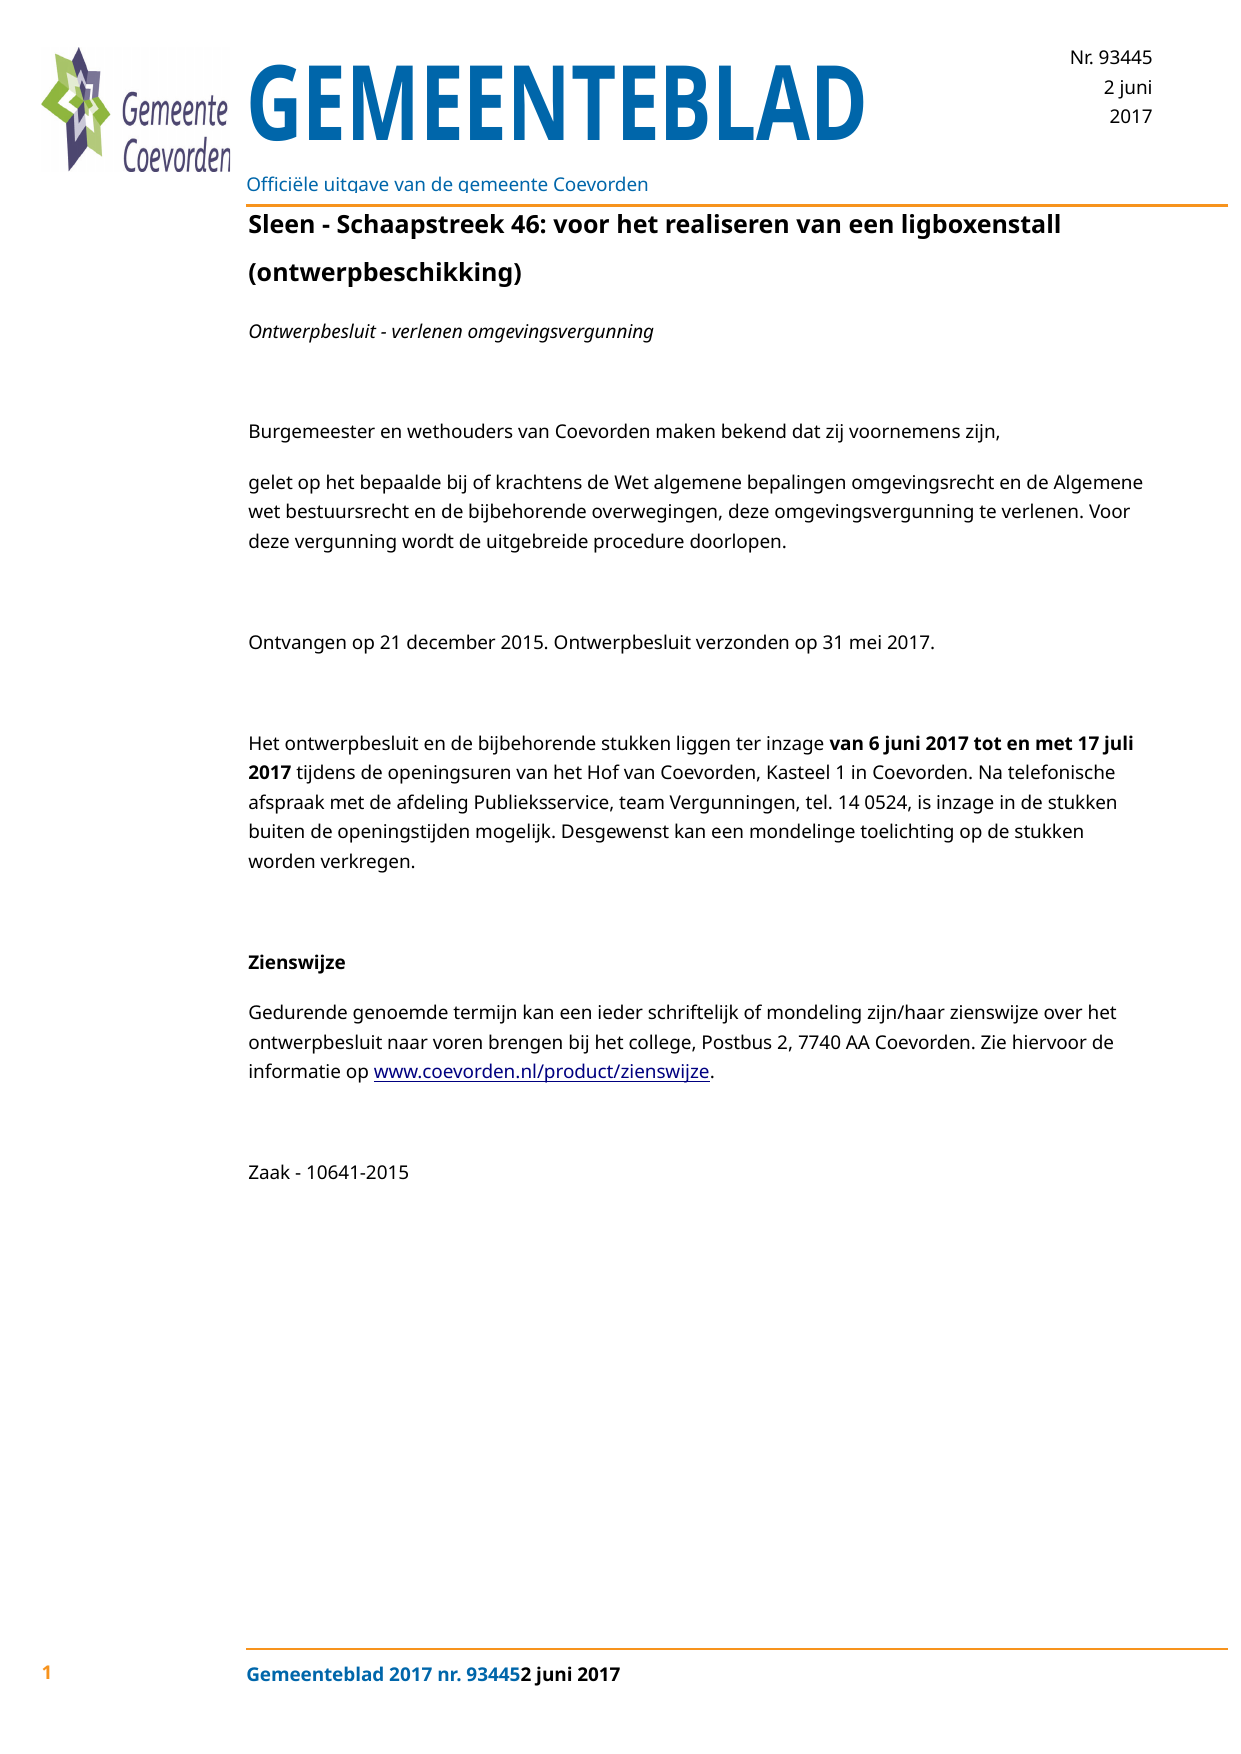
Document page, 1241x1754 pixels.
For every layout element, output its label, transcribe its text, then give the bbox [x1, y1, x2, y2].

text Sleen - Schaapstreek 46: voor het realiseren van een ligboxenstall (ontwerpbeschikking) [248, 207, 1152, 288]
text Zaak - 10641-2015 [248, 1159, 1152, 1185]
text Gedurende genoemde termijn kan een ieder schriftelijk of mondeling zijn/haar zienswijze over het ontwerpbesluit naar voren brengen bij het college, Postbus 2, 7740 AA Coevorden. Zie hiervoor de informatie op www.coevorden.nl/product/zienswijze. [248, 999, 1152, 1084]
text Ontwerpbesluit - verlenen omgevingsvergunning [248, 318, 1152, 344]
text Burgemeester en wethouders van Coevorden maken bekend dat zij voornemens zijn, [248, 419, 1152, 444]
text Zienswijze [248, 949, 1152, 975]
text gelet op het bepaalde bij of krachtens de Wet algemene bepalingen omgevingsrecht en de Algemene wet bestuursrecht en de bijbehorende overwegingen, deze omgevingsvergunning te verlenen. Voor deze vergunning wordt de uitgebreide procedure doorlopen. [248, 469, 1152, 554]
picture [41, 47, 231, 172]
text Het ontwerpbesluit en de bijbehorende stukken liggen ter inzage van 6 juni 2017 tot en met 17 juli 2017 tijdens de openingsuren van het Hof van Coevorden, Kasteel 1 in Coevorden. Na telefonische afspraak met de afdeling Publieksservice, team Vergunningen, tel. 14 0524, is inzage in de stukken buiten de openingstijden mogelijk. Desgewenst kan een mondelinge toelichting op de stukken worden verkregen. [248, 730, 1152, 874]
text Ontvangen op 21 december 2015. Ontwerpbesluit verzonden op 31 mei 2017. [248, 629, 1152, 655]
